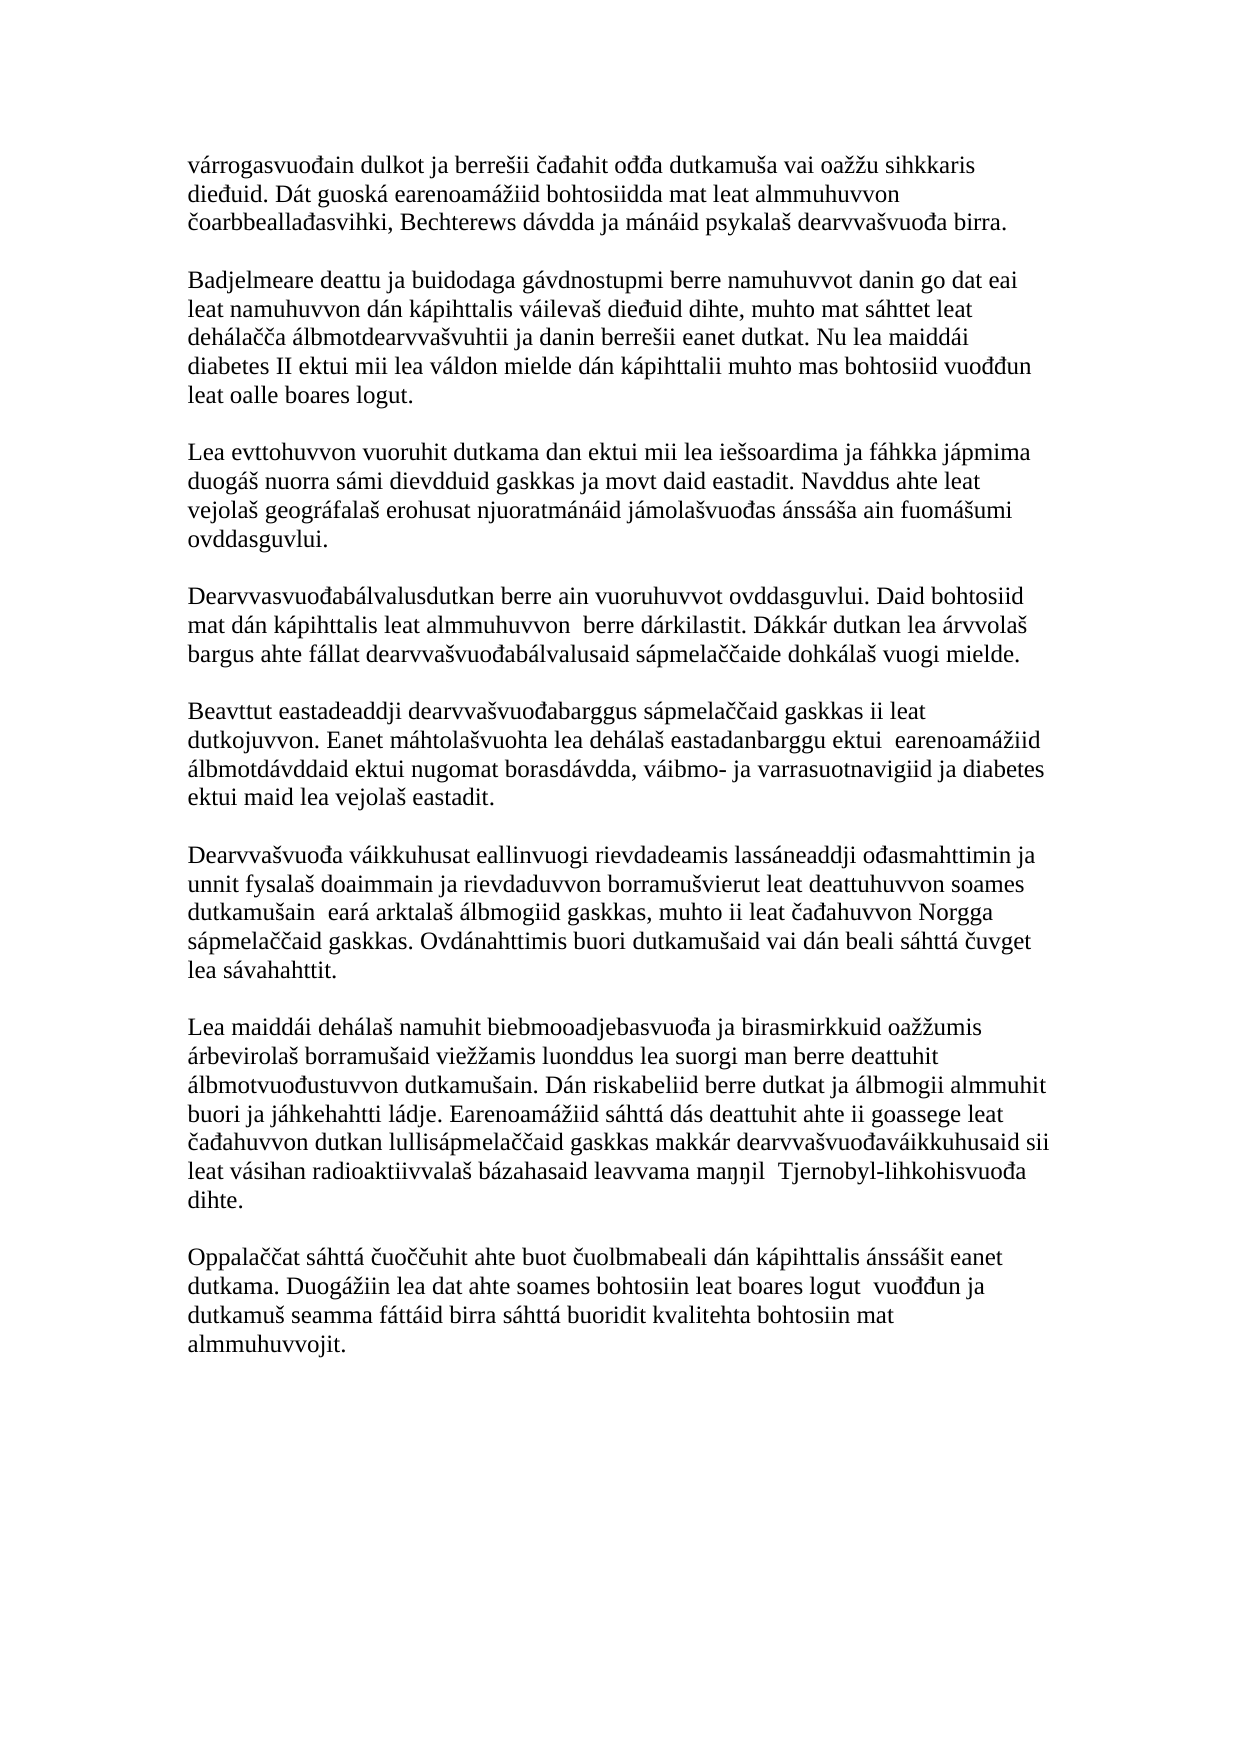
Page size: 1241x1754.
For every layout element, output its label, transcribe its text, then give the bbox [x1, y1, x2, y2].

text Dearvvašvuođa váikkuhusat eallinvuogi rievdadeamis lassáneaddji ođasmahttimin ja unnit fysalaš doaimmain ja rievdaduvvon borramušvierut leat deattuhuvvon soames dutkamušain eará arktalaš álbmogiid gaskkas, muhto ii leat čađahuvvon Norgga sápmelaččaid gaskkas. Ovdánahttimis buori dutkamušaid vai dán beali sáhttá čuvget lea sávahahttit. [187, 840, 1053, 984]
text Dearvvasvuođabálvalusdutkan berre ain vuoruhuvvot ovddasguvlui. Daid bohtosiid mat dán kápihttalis leat almmuhuvvon berre dárkilastit. Dákkár dutkan lea árvvolaš bargus ahte fállat dearvvašvuođabálvalusaid sápmelaččaide dohkálaš vuogi mielde. [187, 581, 1053, 667]
text Oppalaččat sáhttá čuoččuhit ahte buot čuolbmabeali dán kápihttalis ánssášit eanet dutkama. Duogážiin lea dat ahte soames bohtosiin leat boares logut vuođđun ja dutkamuš seamma fáttáid birra sáhttá buoridit kvalitehta bohtosiin mat almmuhuvvojit. [187, 1242, 1053, 1357]
text Lea maiddái dehálaš namuhit biebmooadjebasvuođa ja birasmirkkuid oažžumis árbevirolaš borramušaid viežžamis luonddus lea suorgi man berre deattuhit álbmotvuođustuvvon dutkamušain. Dán riskabeliid berre dutkat ja álbmogii almmuhit buori ja jáhkehahtti ládje. Earenoamážiid sáhttá dás deattuhit ahte ii goassege leat čađahuvvon dutkan lullisápmelaččaid gaskkas makkár dearvvašvuođaváikkuhusaid sii leat vásihan radioaktiivvalaš bázahasaid leavvama maŋŋil Tjernobyl-lihkohisvuođa dihte. [187, 1012, 1053, 1214]
text Badjelmeare deattu ja buidodaga gávdnostupmi berre namuhuvvot danin go dat eai leat namuhuvvon dán kápihttalis váilevaš dieđuid dihte, muhto mat sáhttet leat dehálačča álbmotdearvvašvuhtii ja danin berrešii eanet dutkat. Nu lea maiddái diabetes II ektui mii lea váldon mielde dán kápihttalii muhto mas bohtosiid vuođđun leat oalle boares logut. [187, 265, 1053, 409]
text Lea evttohuvvon vuoruhit dutkama dan ektui mii lea iešsoardima ja fáhkka jápmima duogáš nuorra sámi dievdduid gaskkas ja movt daid eastadit. Navddus ahte leat vejolaš geográfalaš erohusat njuoratmánáid jámolašvuođas ánssáša ain fuomášumi ovddasguvlui. [187, 437, 1053, 552]
text várrogasvuođain dulkot ja berrešii čađahit ođđa dutkamuša vai oažžu sihkkaris dieđuid. Dát guoská earenoamážiid bohtosiidda mat leat almmuhuvvon čoarbbeallađasvihki, Bechterews dávdda ja mánáid psykalaš dearvvašvuođa birra. [187, 150, 1053, 236]
text Beavttut eastadeaddji dearvvašvuođabarggus sápmelaččaid gaskkas ii leat dutkojuvvon. Eanet máhtolašvuohta lea dehálaš eastadanbarggu ektui earenoamážiid álbmotdávddaid ektui nugomat borasdávdda, váibmo- ja varrasuotnavigiid ja diabetes ektui maid lea vejolaš eastadit. [187, 696, 1053, 811]
